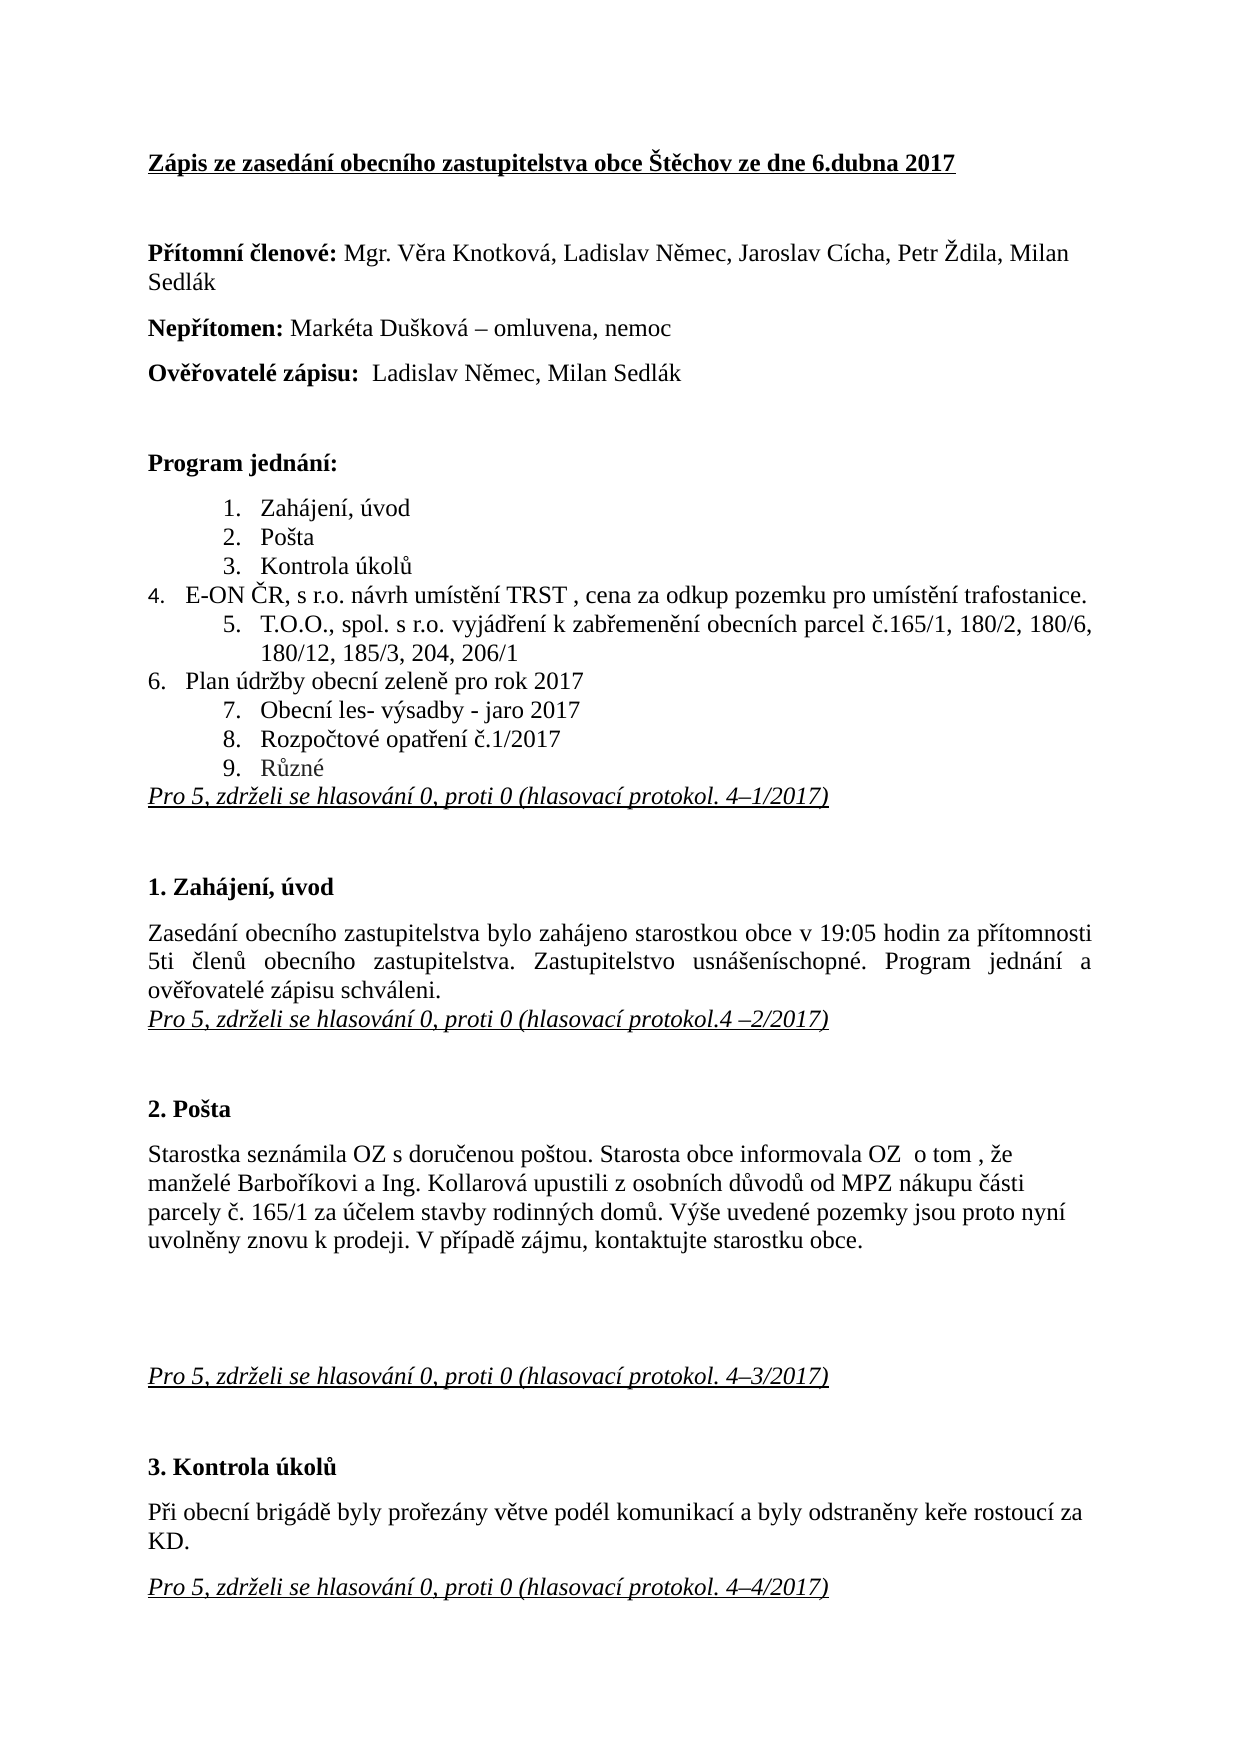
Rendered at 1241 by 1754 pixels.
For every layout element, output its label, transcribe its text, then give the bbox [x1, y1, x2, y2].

list Zahájení, úvod [223, 493, 1093, 522]
text Zasedání obecního zastupitelstva bylo zahájeno starostkou obce v 19:05 hodin za přítomnosti 5ti členů obecního zastupitelstva. Zastupitelstvo usnášeníschopné. Program jednání a ověřovatelé zápisu schváleni. [148, 918, 1093, 1004]
text Nepřítomen: Markéta Dušková – omluvena, nemoc [148, 313, 1093, 341]
list Obecní les- výsadby - jaro 2017 [223, 695, 1093, 724]
text Ověřovatelé zápisu: Ladislav Němec, Milan Sedlák [148, 358, 1093, 387]
list T.O.O., spol. s r.o. vyjádření k zabřemenění obecních parcel č.165/1, 180/2, 180/6, 180/12, 185/3, 204, 206/1 [223, 609, 1093, 666]
text 3. Kontrola úkolů [148, 1452, 1093, 1481]
text Zápis ze zasedání obecního zastupitelstva obce Štěchov ze dne 6.dubna 2017 [148, 148, 1093, 176]
list Pošta [223, 522, 1093, 551]
list Různé [223, 753, 1093, 781]
text Při obecní brigádě byly prořezány větve podél komunikací a byly odstraněny keře rostoucí za KD. [148, 1497, 1093, 1555]
text Pro 5, zdrželi se hlasování 0, proti 0 (hlasovací protokol. 4–3/2017) [148, 1361, 1093, 1390]
text Pro 5, zdrželi se hlasování 0, proti 0 (hlasovací protokol.4 –2/2017) [148, 1004, 1093, 1033]
list Kontrola úkolů [223, 551, 1093, 580]
text 1. Zahájení, úvod [148, 872, 1093, 901]
list E-ON ČR, s r.o. návrh umístění TRST , cena za odkup pozemku pro umístění trafostanice. [148, 580, 1093, 609]
text Starostka seznámila OZ s doručenou poštou. Starosta obce informovala OZ o tom , že manželé Barboříkovi a Ing. Kollarová upustili z osobních důvodů od MPZ nákupu části parcely č. 165/1 za účelem stavby rodinných domů. Výše uvedené pozemky jsou proto nyní uvolněny znovu k prodeji. V případě zájmu, kontaktujte starostku obce. [148, 1139, 1093, 1254]
text Pro 5, zdrželi se hlasování 0, proti 0 (hlasovací protokol. 4–4/2017) [148, 1572, 1093, 1600]
text Přítomní členové: Mgr. Věra Knotková, Ladislav Němec, Jaroslav Cícha, Petr Ždila, Milan Sedlák [148, 238, 1093, 296]
text Program jednání: [148, 448, 1093, 477]
text 2. Pošta [148, 1094, 1093, 1123]
list Plan údržby obecní zeleně pro rok 2017 [148, 666, 1093, 695]
list Rozpočtové opatření č.1/2017 [223, 724, 1093, 753]
text Pro 5, zdrželi se hlasování 0, proti 0 (hlasovací protokol. 4–1/2017) [148, 781, 1093, 810]
